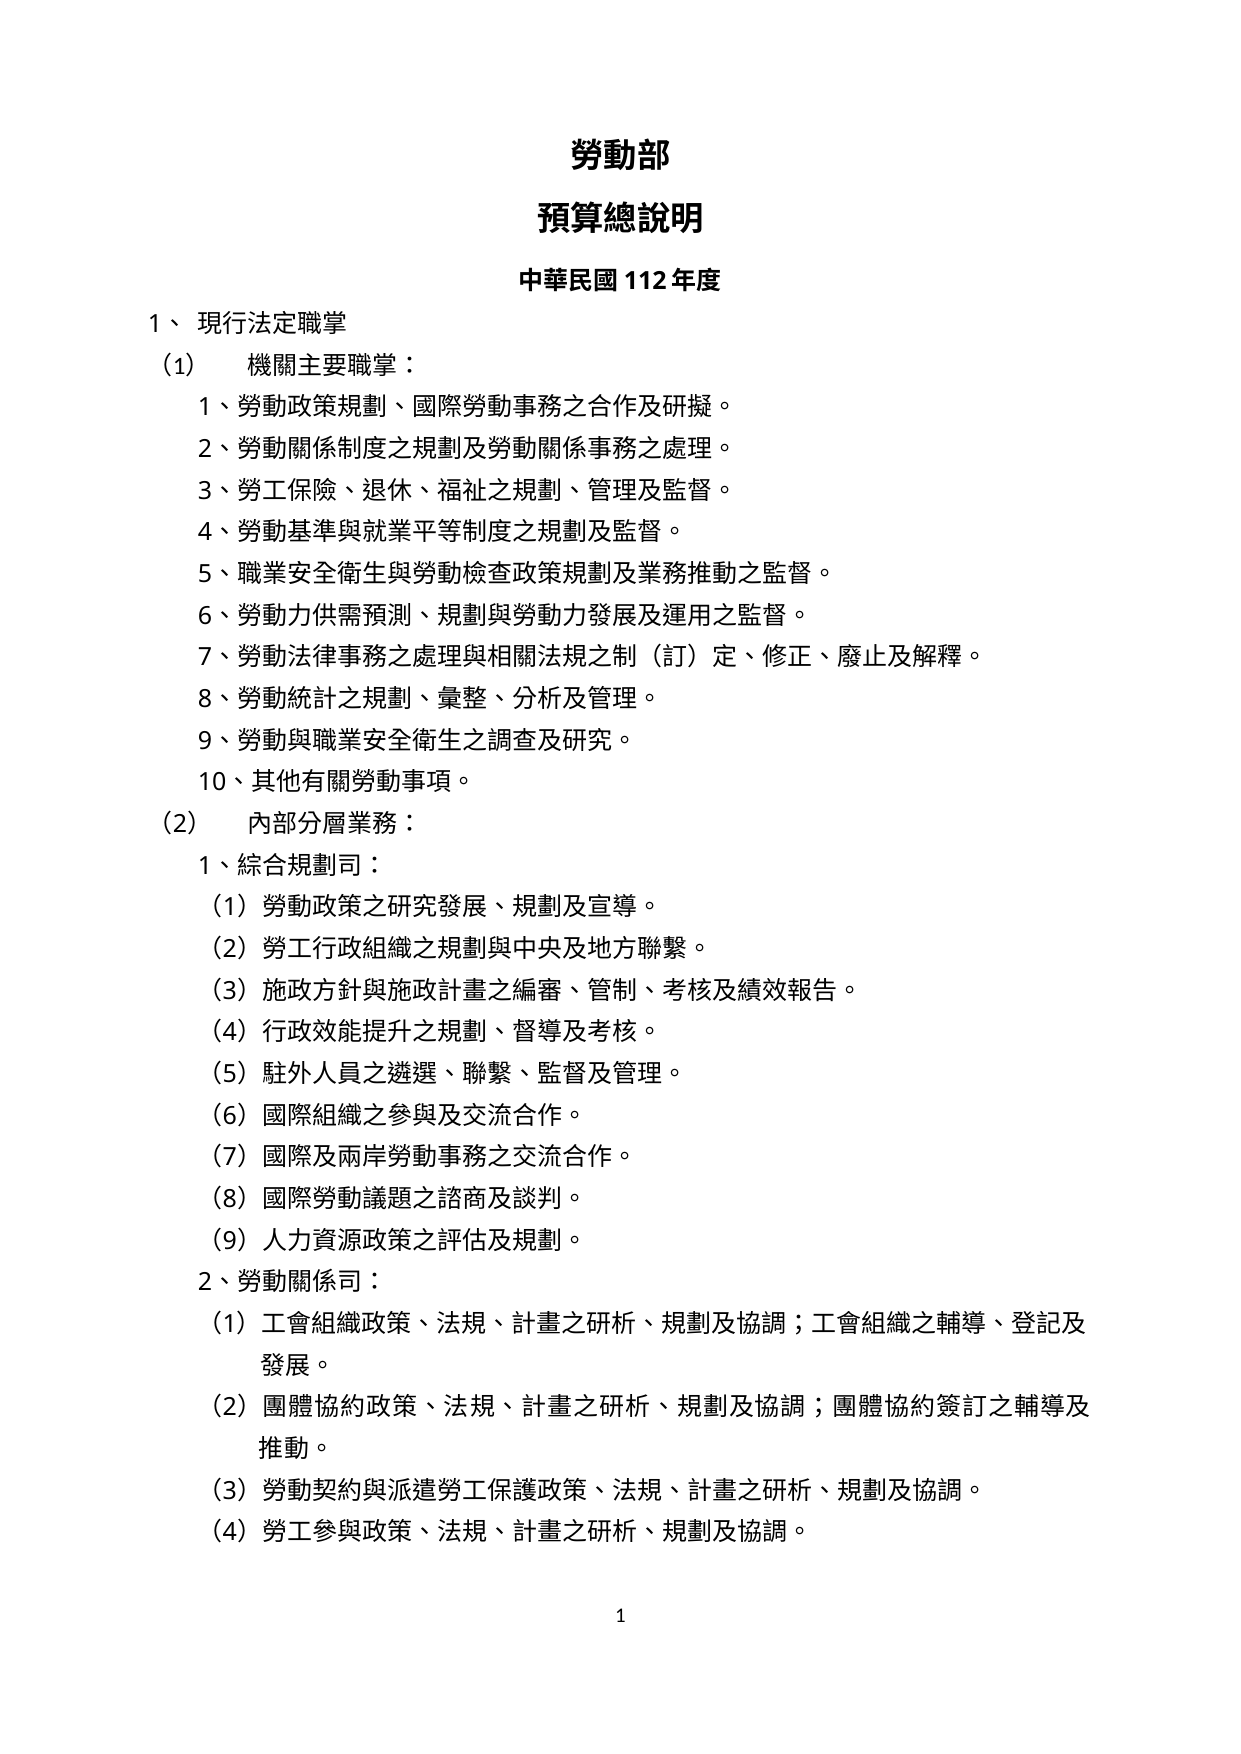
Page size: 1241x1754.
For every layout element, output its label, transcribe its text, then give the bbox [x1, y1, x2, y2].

text 8、勞動統計之規劃、彙整、分析及管理。 [198, 674, 1092, 716]
text 發展。 [197, 1341, 1092, 1382]
text （7）國際及兩岸勞動事務之交流合作。 [197, 1132, 1092, 1174]
text 4、勞動基準與就業平等制度之規劃及監督。 [198, 507, 1092, 549]
list 機關主要職掌： [148, 341, 1092, 382]
text （5）駐外人員之遴選、聯繫、監督及管理。 [197, 1049, 1092, 1091]
text （3）施政方針與施政計畫之編審、管制、考核及績效報告。 [197, 966, 1092, 1007]
text （1）工會組織政策、法規、計畫之研析、規劃及協調；工會組織之輔導、登記及 [197, 1299, 1092, 1341]
text （2）勞工行政組織之規劃與中央及地方聯繫。 [197, 924, 1092, 966]
text 預算總說明 [148, 174, 1092, 237]
text （9）人力資源政策之評估及規劃。 [197, 1216, 1092, 1257]
text 3、勞工保險、退休、福祉之規劃、管理及監督。 [198, 466, 1092, 507]
text 2、勞動關係制度之規劃及勞動關係事務之處理。 [198, 424, 1092, 466]
text 5、職業安全衛生與勞動檢查政策規劃及業務推動之監督。 [198, 549, 1092, 591]
text 中華民國112年度 [148, 237, 1092, 299]
text （2）團體協約政策、法規、計畫之研析、規劃及協調；團體協約簽訂之輔導及推動。 [197, 1382, 1092, 1466]
text 1、綜合規劃司： [198, 841, 1092, 882]
text 2、勞動關係司： [198, 1257, 1092, 1299]
text （1）勞動政策之研究發展、規劃及宣導。 [148, 882, 1092, 924]
text 6、勞動力供需預測、規劃與勞動力發展及運用之監督。 [198, 591, 1092, 632]
text 1、勞動政策規劃、國際勞動事務之合作及研擬。 [198, 382, 1092, 424]
text （3）勞動契約與派遣勞工保護政策、法規、計畫之研析、規劃及協調。 [197, 1466, 1092, 1507]
text 7、勞動法律事務之處理與相關法規之制（訂）定、修正、廢止及解釋。 [198, 632, 1092, 674]
text （4）勞工參與政策、法規、計畫之研析、規劃及協調。 [197, 1507, 1092, 1549]
list 現行法定職掌 [148, 299, 1092, 341]
text （4）行政效能提升之規劃、督導及考核。 [197, 1007, 1092, 1049]
text 9、勞動與職業安全衛生之調查及研究。 [198, 716, 1092, 757]
text 勞動部 [148, 112, 1092, 174]
text 10、其他有關勞動事項。 [198, 757, 1092, 799]
text （8）國際勞動議題之諮商及談判。 [197, 1174, 1092, 1216]
list 內部分層業務： [148, 799, 1092, 841]
text （6）國際組織之參與及交流合作。 [197, 1091, 1092, 1132]
